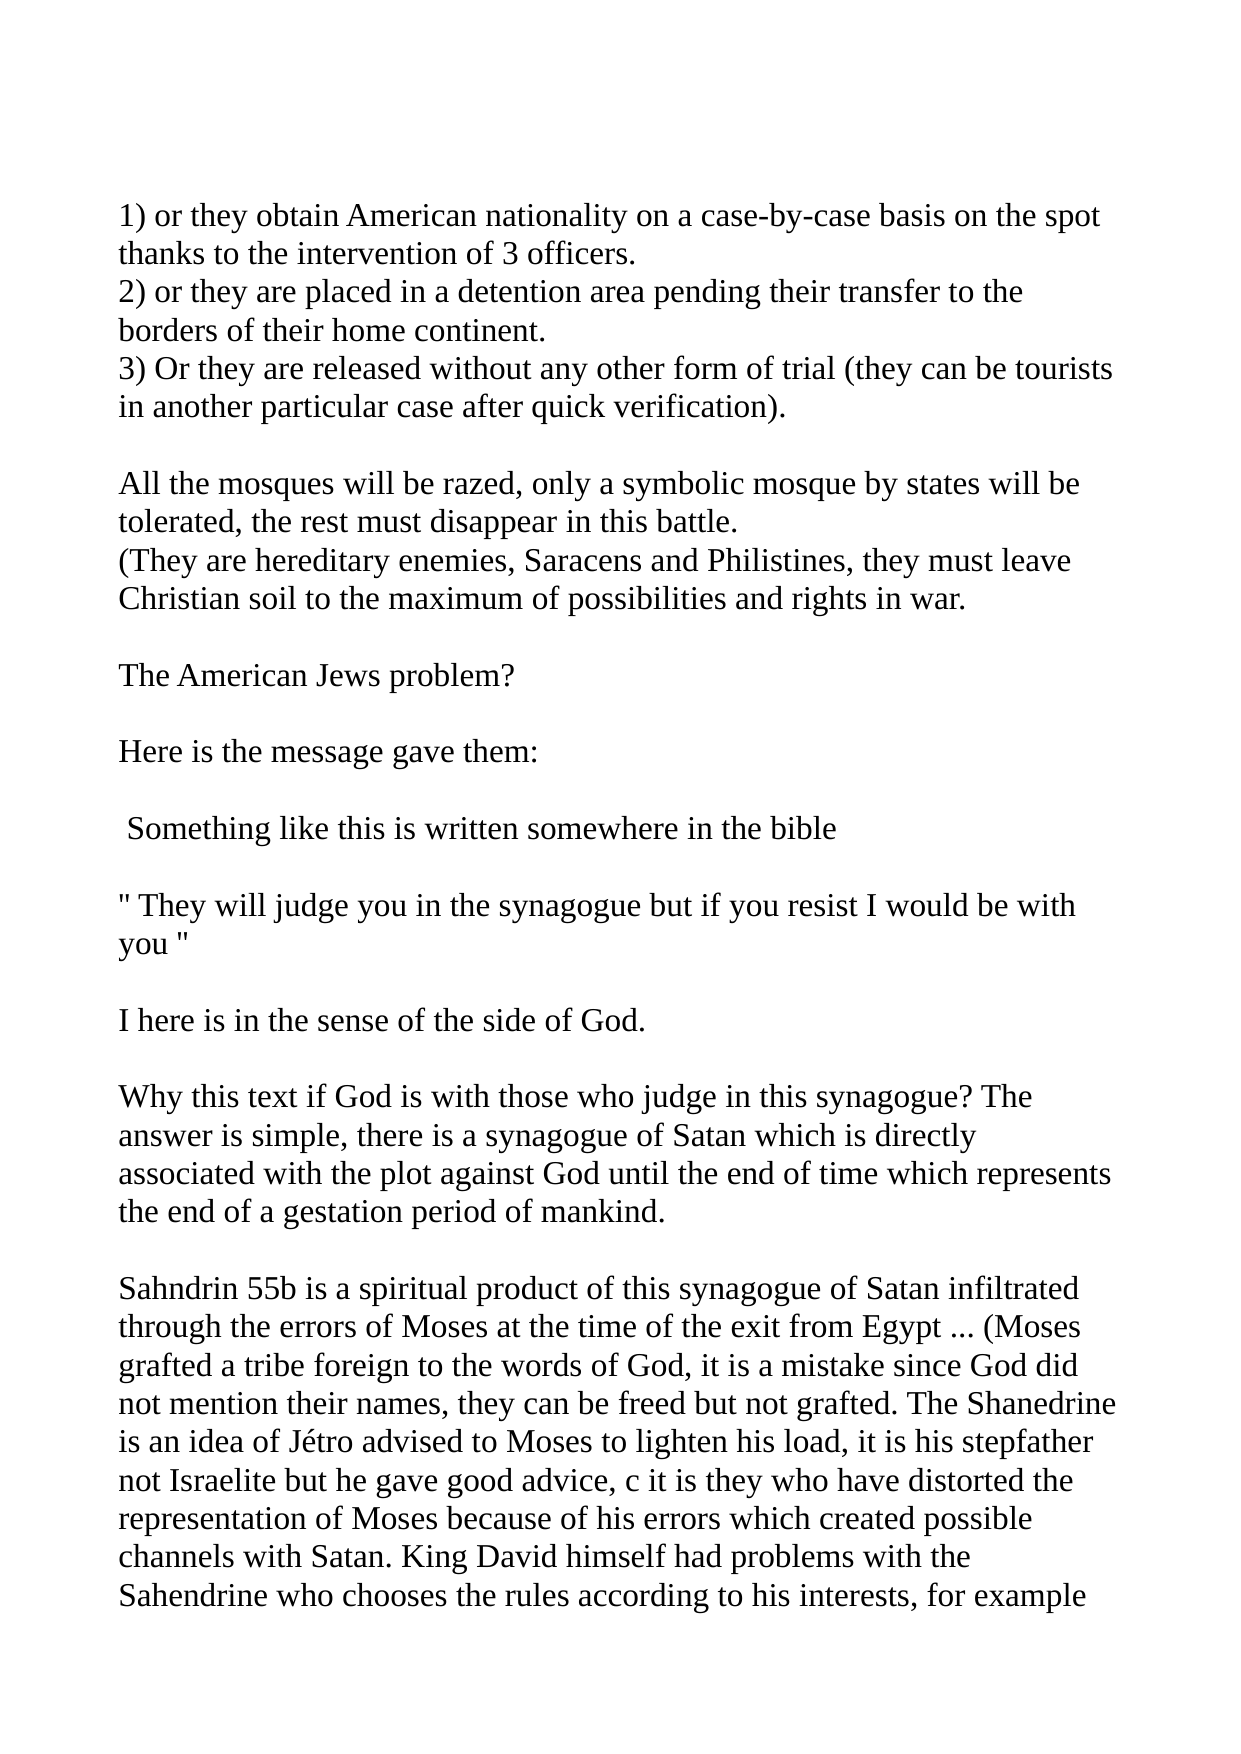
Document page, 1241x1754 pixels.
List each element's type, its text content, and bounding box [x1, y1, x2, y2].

text 1) or they obtain American nationality on a case-by-case basis on the spot thanks to the intervention of 3 officers. 2) or they are placed in a detention area pending their transfer to the borders of their home continent. 3) Or they are released without any other form of trial (they can be tourists in another particular case after quick verification). All the mosques will be razed, only a symbolic mosque by states will be tolerated, the rest must disappear in this battle. (They are hereditary enemies, Saracens and Philistines, they must leave Christian soil to the maximum of possibilities and rights in war. The American Jews problem? Here is the message gave them: Something like this is written somewhere in the bible '' They will judge you in the synagogue but if you resist I would be with you '' I here is in the sense of the side of God. Why this text if God is with those who judge in this synagogue? The answer is simple, there is a synagogue of Satan which is directly associated with the plot against God until the end of time which represents the end of a gestation period of mankind. Sahndrin 55b is a spiritual product of this synagogue of Satan infiltrated through the errors of Moses at the time of the exit from Egypt ... (Moses grafted a tribe foreign to the words of God, it is a mistake since God did not mention their names, they can be freed but not grafted. The Shanedrine is an idea of ​​Jétro advised to Moses to lighten his load, it is his stepfather not Israelite but he gave good advice, c it is they who have distorted the representation of Moses because of his errors which created possible channels with Satan. King David himself had problems with the Sahendrine who chooses the rules according to his interests, for example [118, 118, 1122, 1613]
